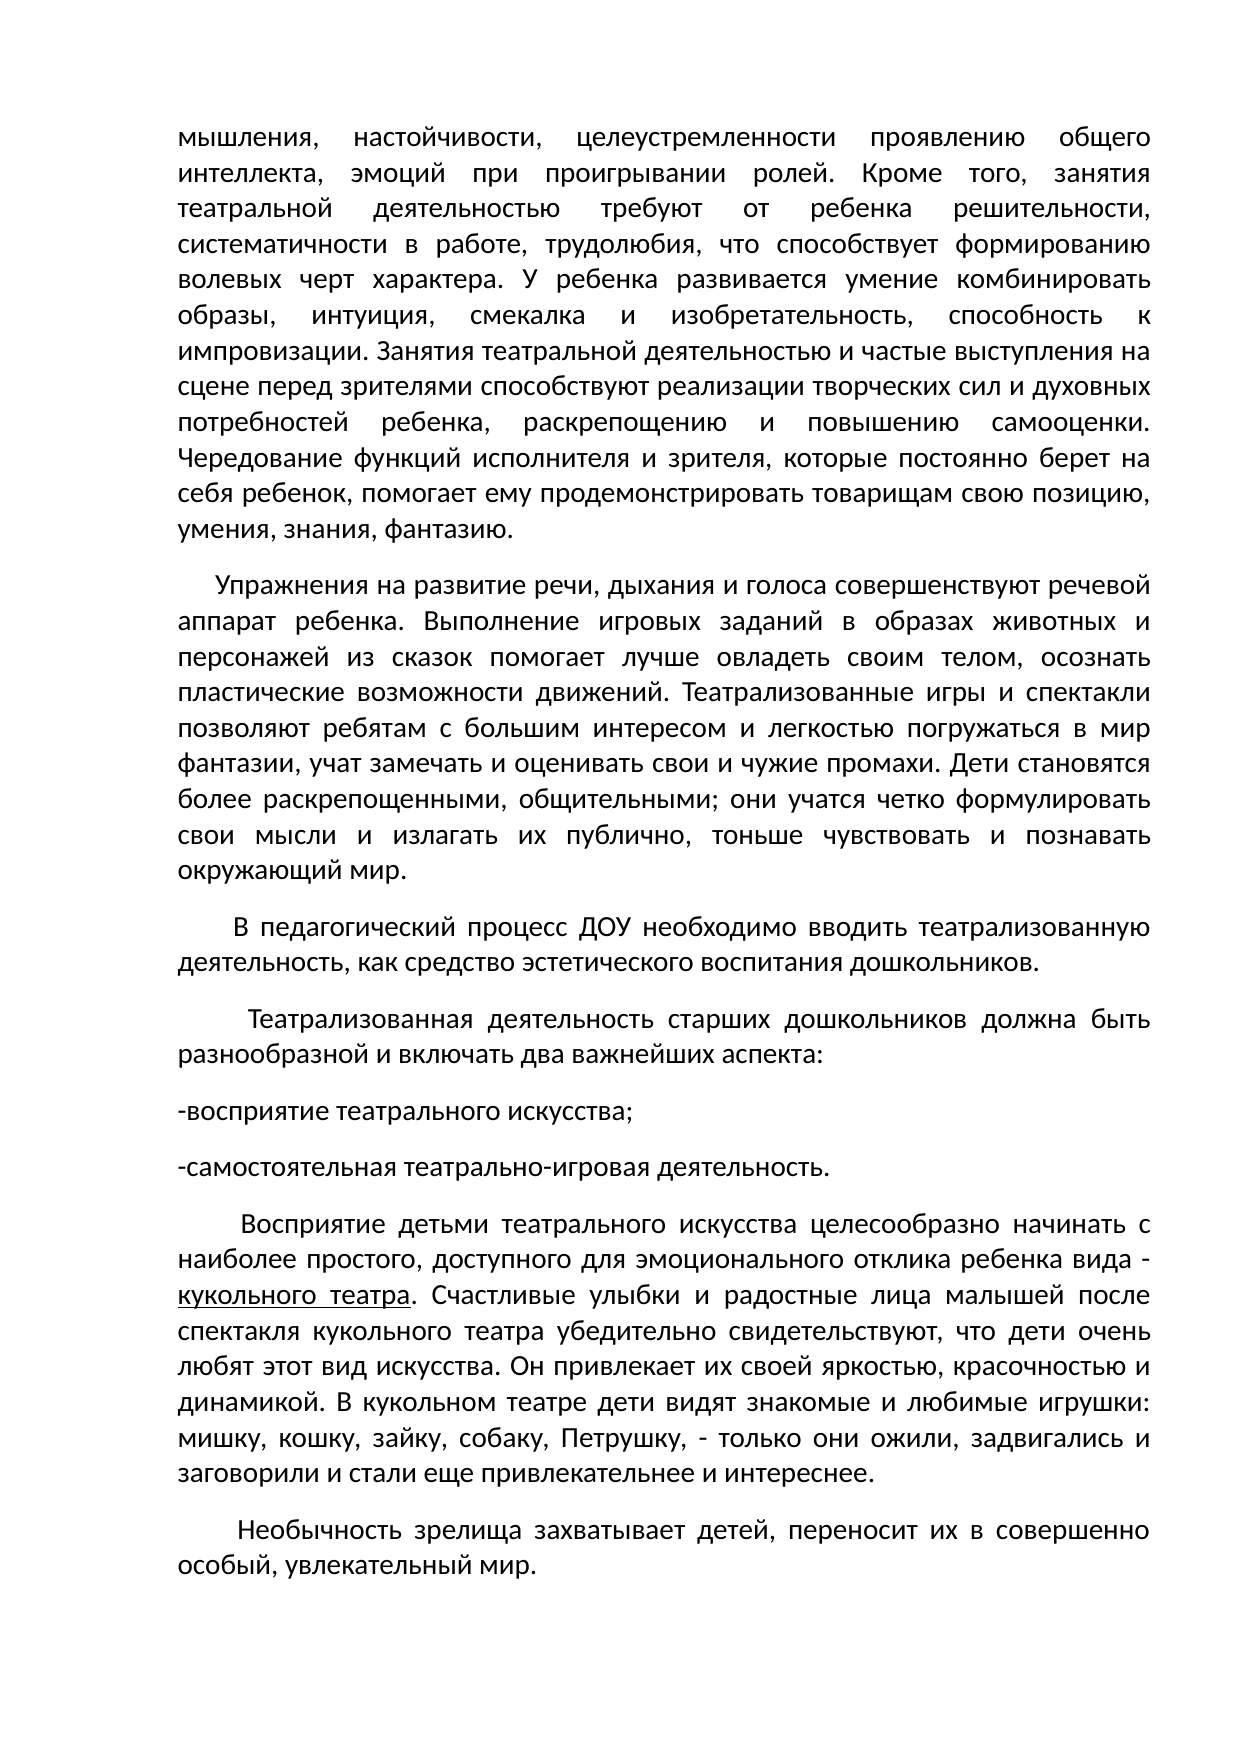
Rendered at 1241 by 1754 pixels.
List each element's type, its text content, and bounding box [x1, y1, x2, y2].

text Необычность зрелища захватывает детей, переносит их в совершенно особый, увлекательный мир. [177, 1511, 1152, 1582]
text В педагогический процесс ДОУ необходимо вводить театрализованную деятельность, как средство эстетического воспитания дошкольников. [177, 908, 1152, 979]
text Упражнения на развитие речи, дыхания и голоса совершенствуют речевой аппарат ребенка. Выполнение игровых заданий в образах животных и персонажей из сказок помогает лучше овладеть своим телом, осознать пластические возможности движений. Театрализованные игры и спектакли позволяют ребятам с большим интересом и легкостью погружаться в мир фантазии, учат замечать и оценивать свои и чужие промахи. Дети становятся более раскрепощенными, общительными; они учатся четко формулировать свои мысли и излагать их публично, тоньше чувствовать и познавать окружающий мир. [177, 566, 1152, 887]
text мышления, настойчивости, целеустремленности проявлению общего интеллекта, эмоций при проигрывании ролей. Кроме того, занятия театральной деятельностью требуют от ребенка решительности, систематичности в работе, трудолюбия, что способствует формированию волевых черт характера. У ребенка развивается умение комбинировать образы, интуиция, смекалка и изобретательность, способность к импровизации. Занятия театральной деятельностью и частые выступления на сцене перед зрителями способствуют реализации творческих сил и духовных потребностей ребенка, раскрепощению и повышению самооценки. Чередование функций исполнителя и зрителя, которые постоянно берет на себя ребенок, помогает ему продемонстрировать товарищам свою позицию, умения, знания, фантазию. [177, 118, 1152, 546]
text -самостоятельная театрально-игровая деятельность. [177, 1148, 1152, 1184]
text Восприятие детьми театрального искусства целесообразно начинать с наиболее простого, доступного для эмоционального отклика ребенка вида - кукольного театра. Счастливые улыбки и радостные лица малышей после спектакля кукольного театра убедительно свидетельствуют, что дети очень любят этот вид искусства. Он привлекает их своей яркостью, красочностью и динамикой. В кукольном театре дети видят знакомые и любимые игрушки: мишку, кошку, зайку, собаку, Петрушку, - только они ожили, задвигались и заговорили и стали еще привлекательнее и интереснее. [177, 1205, 1152, 1490]
text -восприятие театрального искусства; [177, 1092, 1152, 1128]
text Театрализованная деятельность старших дошкольников должна быть разнообразной и включать два важнейших аспекта: [177, 1000, 1152, 1071]
